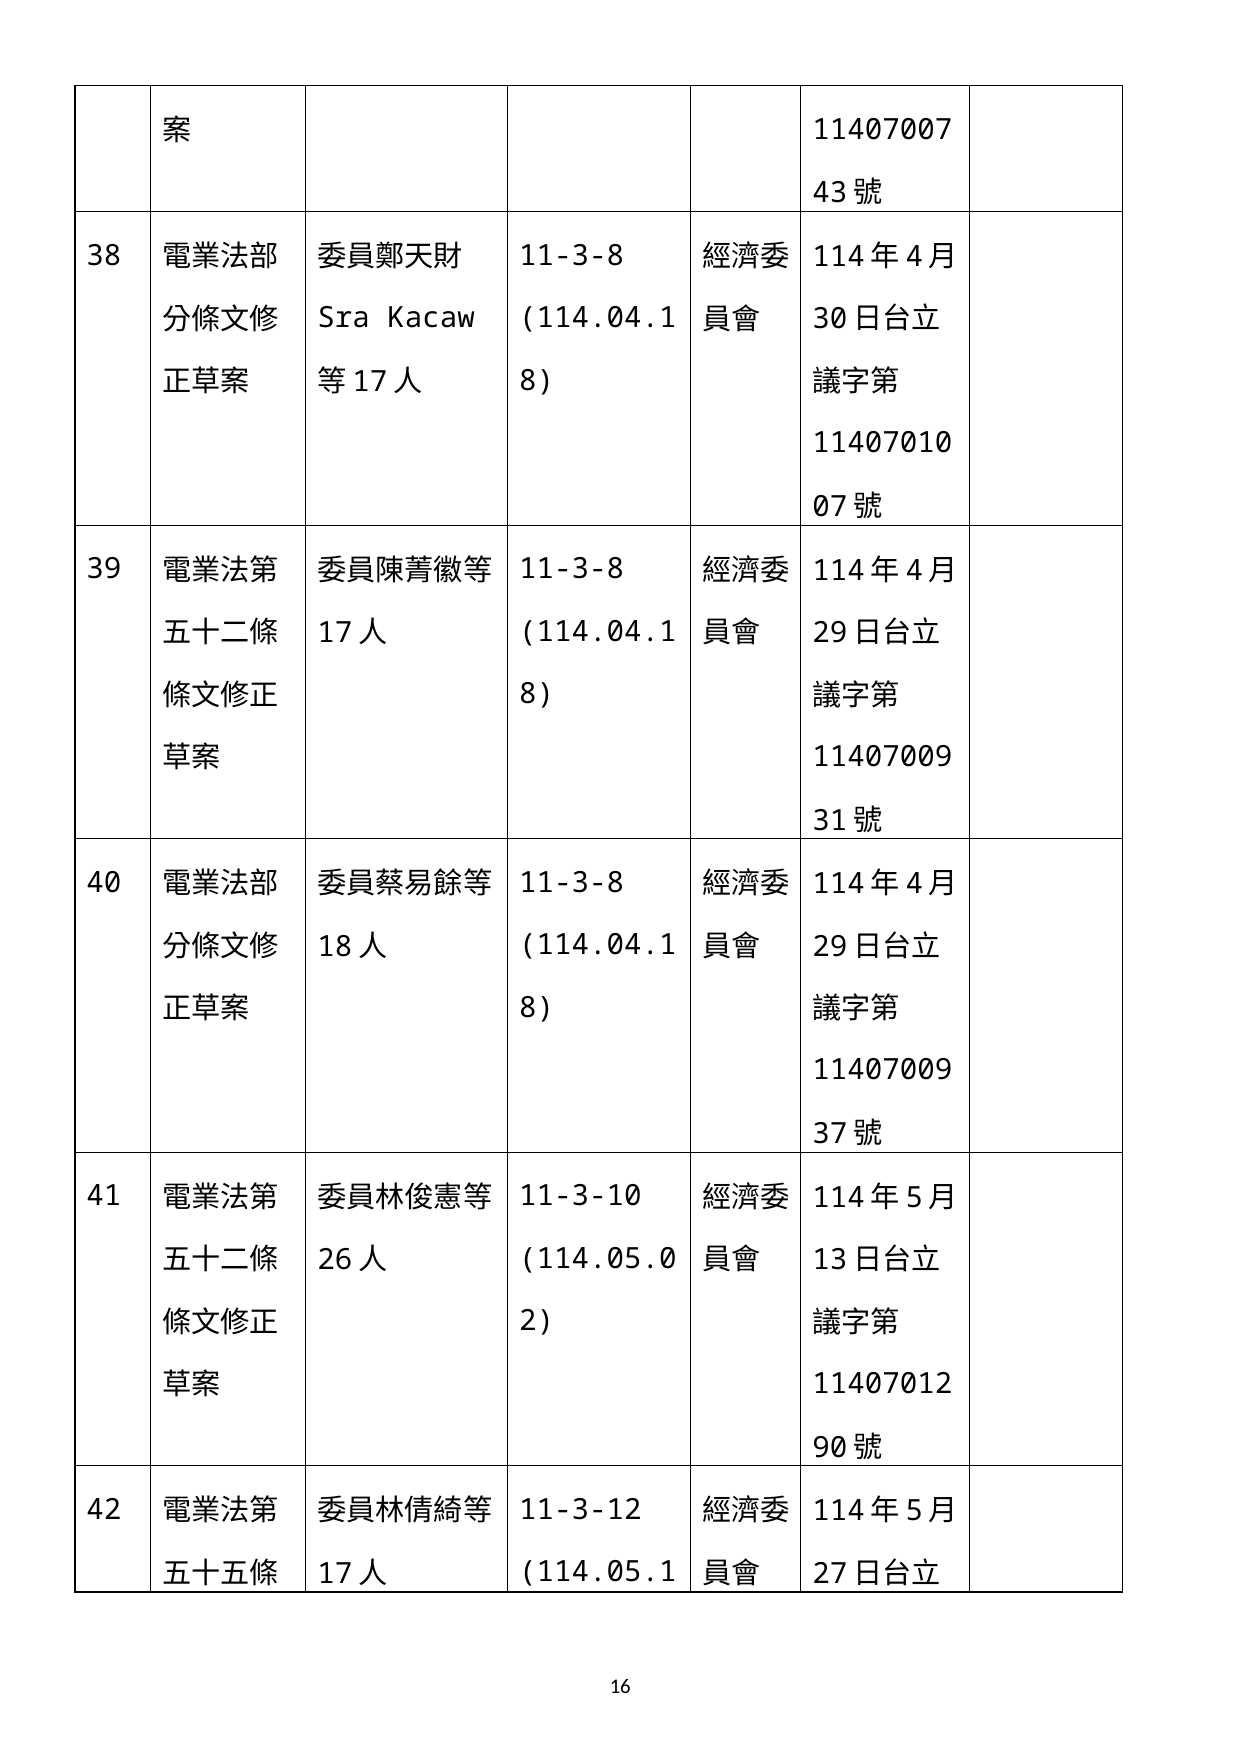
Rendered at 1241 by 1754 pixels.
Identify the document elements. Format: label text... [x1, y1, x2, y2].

table_cell 案 [151, 86, 305, 211]
table_cell 11-3-10 (114.05.02) [508, 1153, 690, 1465]
table_cell 委員陳菁徽等17人 [306, 526, 507, 838]
table_cell [306, 86, 507, 211]
table_cell 1140700743號 [801, 86, 969, 211]
table_cell 電業法第五十二條條文修正草案 [151, 1153, 305, 1465]
table_cell 114年5月27日台立 [801, 1466, 969, 1591]
table_cell [970, 1466, 1122, 1591]
table_cell 38 [76, 212, 150, 525]
table_cell 委員鄭天財Sra Kacaw等17人 [306, 212, 507, 525]
table_cell [691, 86, 800, 211]
table_cell 11-3-8 (114.04.18) [508, 526, 690, 838]
table_cell 電業法部分條文修正草案 [151, 839, 305, 1152]
table_cell 40 [76, 839, 150, 1152]
table_cell 11-3-12 (114.05.1 [508, 1466, 690, 1591]
table_cell 11-3-8 (114.04.18) [508, 839, 690, 1152]
table_cell 經濟委員會 [691, 1153, 800, 1465]
table_cell 39 [76, 526, 150, 838]
table_cell 委員林俊憲等26人 [306, 1153, 507, 1465]
table_cell 114年4月29日台立議字第1140700931號 [801, 526, 969, 838]
table_cell [970, 1153, 1122, 1465]
table_cell [970, 839, 1122, 1152]
table_cell [970, 212, 1122, 525]
table_cell 委員蔡易餘等18人 [306, 839, 507, 1152]
table_cell 電業法第五十五條 [151, 1466, 305, 1591]
table_cell [76, 86, 150, 211]
table_cell 委員林倩綺等17人 [306, 1466, 507, 1591]
table_cell 經濟委員會 [691, 526, 800, 838]
table_cell 114年4月30日台立議字第1140701007號 [801, 212, 969, 525]
table_cell [508, 86, 690, 211]
table_cell 41 [76, 1153, 150, 1465]
table_cell 經濟委員會 [691, 839, 800, 1152]
table_cell 42 [76, 1466, 150, 1591]
table_cell 114年5月13日台立議字第1140701290號 [801, 1153, 969, 1465]
table_cell 經濟委員會 [691, 1466, 800, 1591]
table_cell 114年4月29日台立議字第1140700937號 [801, 839, 969, 1152]
table_cell 經濟委員會 [691, 212, 800, 525]
table_cell [970, 86, 1122, 211]
table_cell [970, 526, 1122, 838]
table_cell 電業法第五十二條條文修正草案 [151, 526, 305, 838]
table_cell 電業法部分條文修正草案 [151, 212, 305, 525]
table_cell 11-3-8 (114.04.18) [508, 212, 690, 525]
